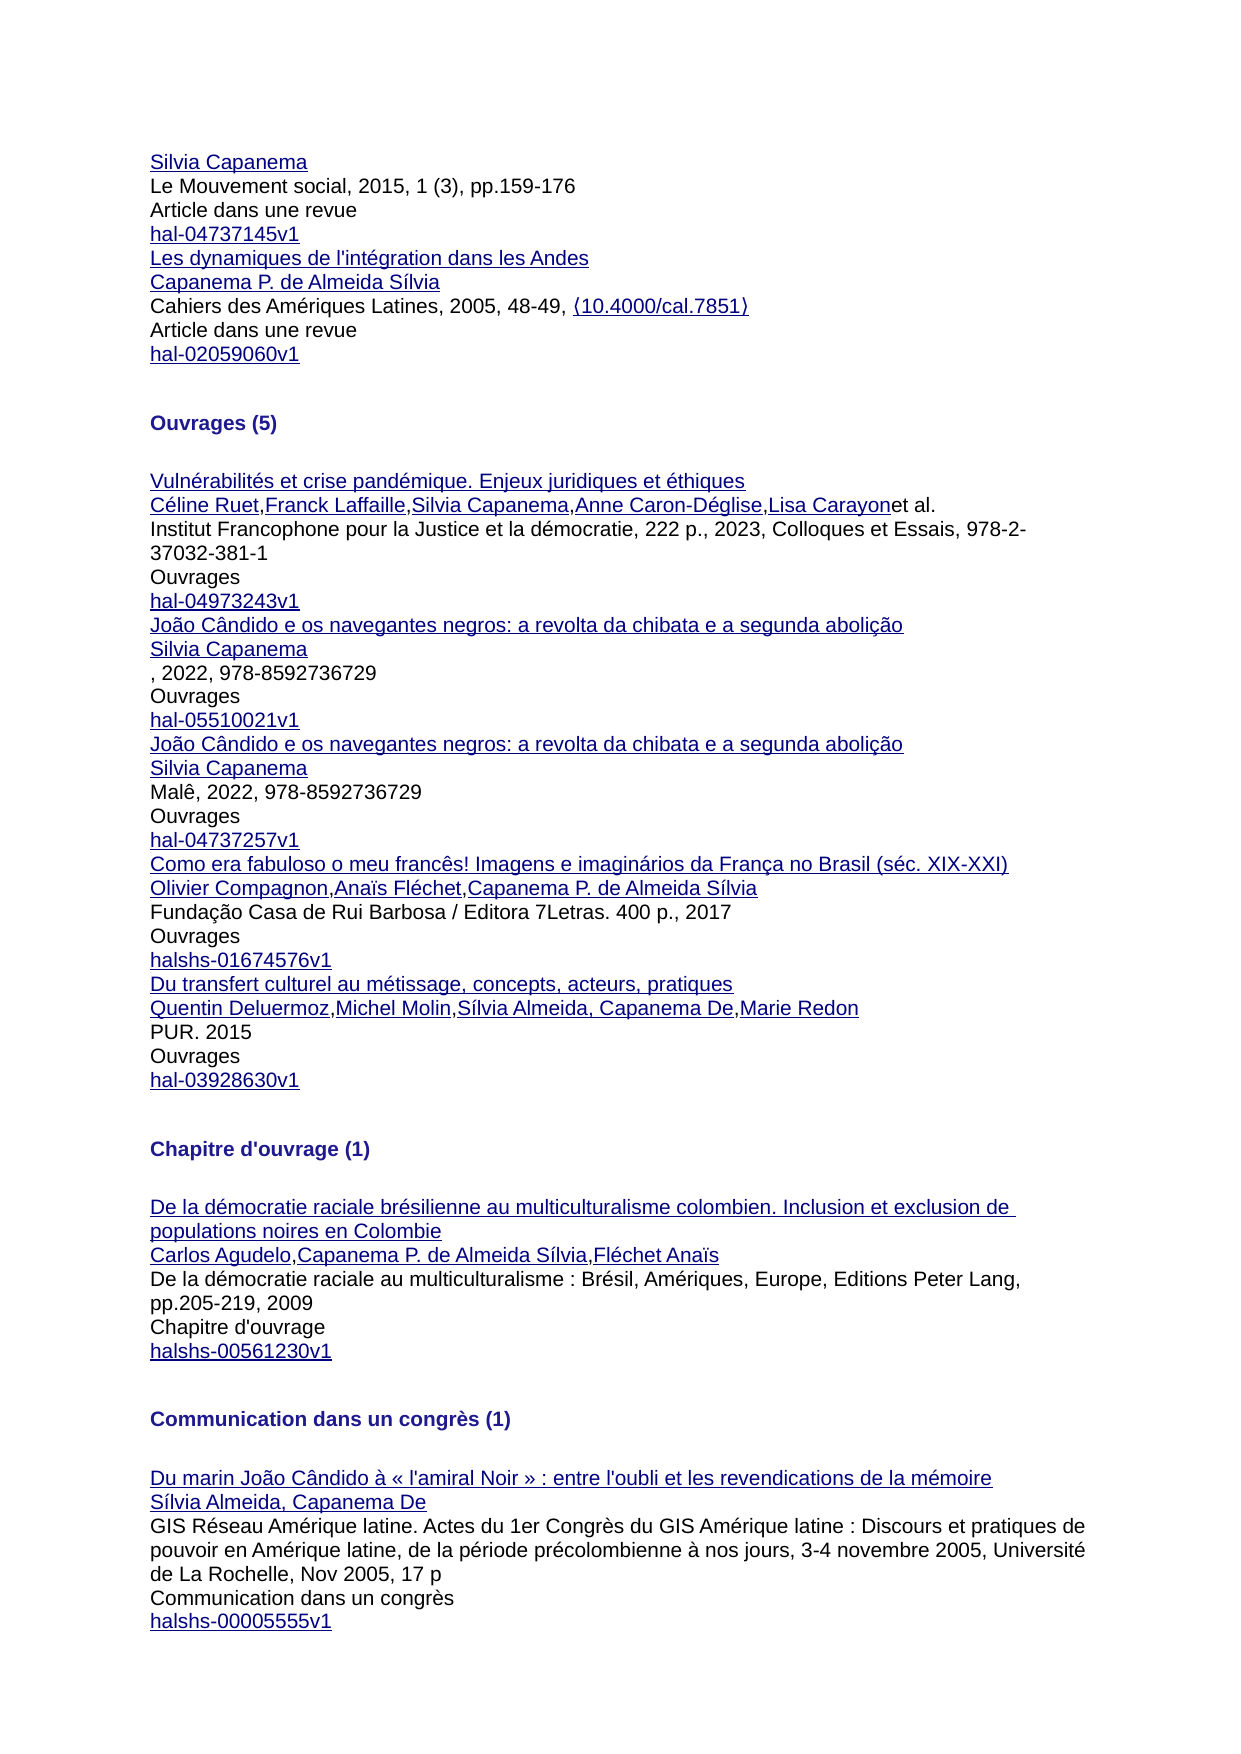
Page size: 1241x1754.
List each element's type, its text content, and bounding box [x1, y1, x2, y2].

table_cell Como era fabuloso o meu francês! Imagens e imaginários da França no Brasil (séc. XIX-XXI) Olivier Compagnon,Anaïs Fléchet,Capanema P. de Almeida Sílvia Fundação Casa de Rui Barbosa / Editora 7Letras. 400 p., 2017 Ouvrages halshs-01674576v1 [150, 852, 1090, 972]
subtitle Ouvrages (5) [150, 410, 1090, 434]
table_header De la démocratie raciale brésilienne au multiculturalisme colombien. Inclusion et exclusion de populations noires en Colombie Carlos Agudelo,Capanema P. de Almeida Sílvia,Fléchet Anaïs De la démocratie raciale au multiculturalisme : Brésil, Amériques, Europe, Editions Peter Lang, pp.205-219, 2009 Chapitre d'ouvrage halshs-00561230v1 [150, 1195, 1090, 1362]
table_cell Du transfert culturel au métissage, concepts, acteurs, pratiques Quentin Deluermoz,Michel Molin,Sílvia Almeida, Capanema De,Marie Redon PUR. 2015 Ouvrages hal-03928630v1 [150, 972, 1090, 1092]
table_cell Les dynamiques de l'intégration dans les Andes Capanema P. de Almeida Sílvia Cahiers des Amériques Latines, 2005, 48-49, ⟨10.4000/cal.7851⟩ Article dans une revue hal-02059060v1 [150, 246, 1090, 366]
table_cell João Cândido e os navegantes negros: a revolta da chibata e a segunda abolição Silvia Capanema , 2022, 978-8592736729 Ouvrages hal-05510021v1 [150, 613, 1090, 732]
table_header Vulnérabilités et crise pandémique. Enjeux juridiques et éthiques Céline Ruet,Franck Laffaille,Silvia Capanema,Anne Caron-Déglise,Lisa Carayonet al. Institut Francophone pour la Justice et la démocratie, 222 p., 2023, Colloques et Essais, 978-2-37032-381-1 Ouvrages hal-04973243v1 [150, 469, 1090, 612]
subtitle Chapitre d'ouvrage (1) [150, 1136, 1090, 1160]
table_cell João Cândido e os navegantes negros: a revolta da chibata e a segunda abolição Silvia Capanema Malê, 2022, 978-8592736729 Ouvrages hal-04737257v1 [150, 732, 1090, 852]
table_cell Silvia Capanema Le Mouvement social, 2015, 1 (3), pp.159-176 Article dans une revue hal-04737145v1 [150, 150, 1090, 246]
subtitle Communication dans un congrès (1) [150, 1407, 1090, 1431]
table_header Du marin João Cândido à « l'amiral Noir » : entre l'oubli et les revendications de la mémoire Sílvia Almeida, Capanema De GIS Réseau Amérique latine. Actes du 1er Congrès du GIS Amérique latine : Discours et pratiques de pouvoir en Amérique latine, de la période précolombienne à nos jours, 3-4 novembre 2005, Université de La Rochelle, Nov 2005, 17 p Communication dans un congrès halshs-00005555v1 [150, 1466, 1090, 1633]
